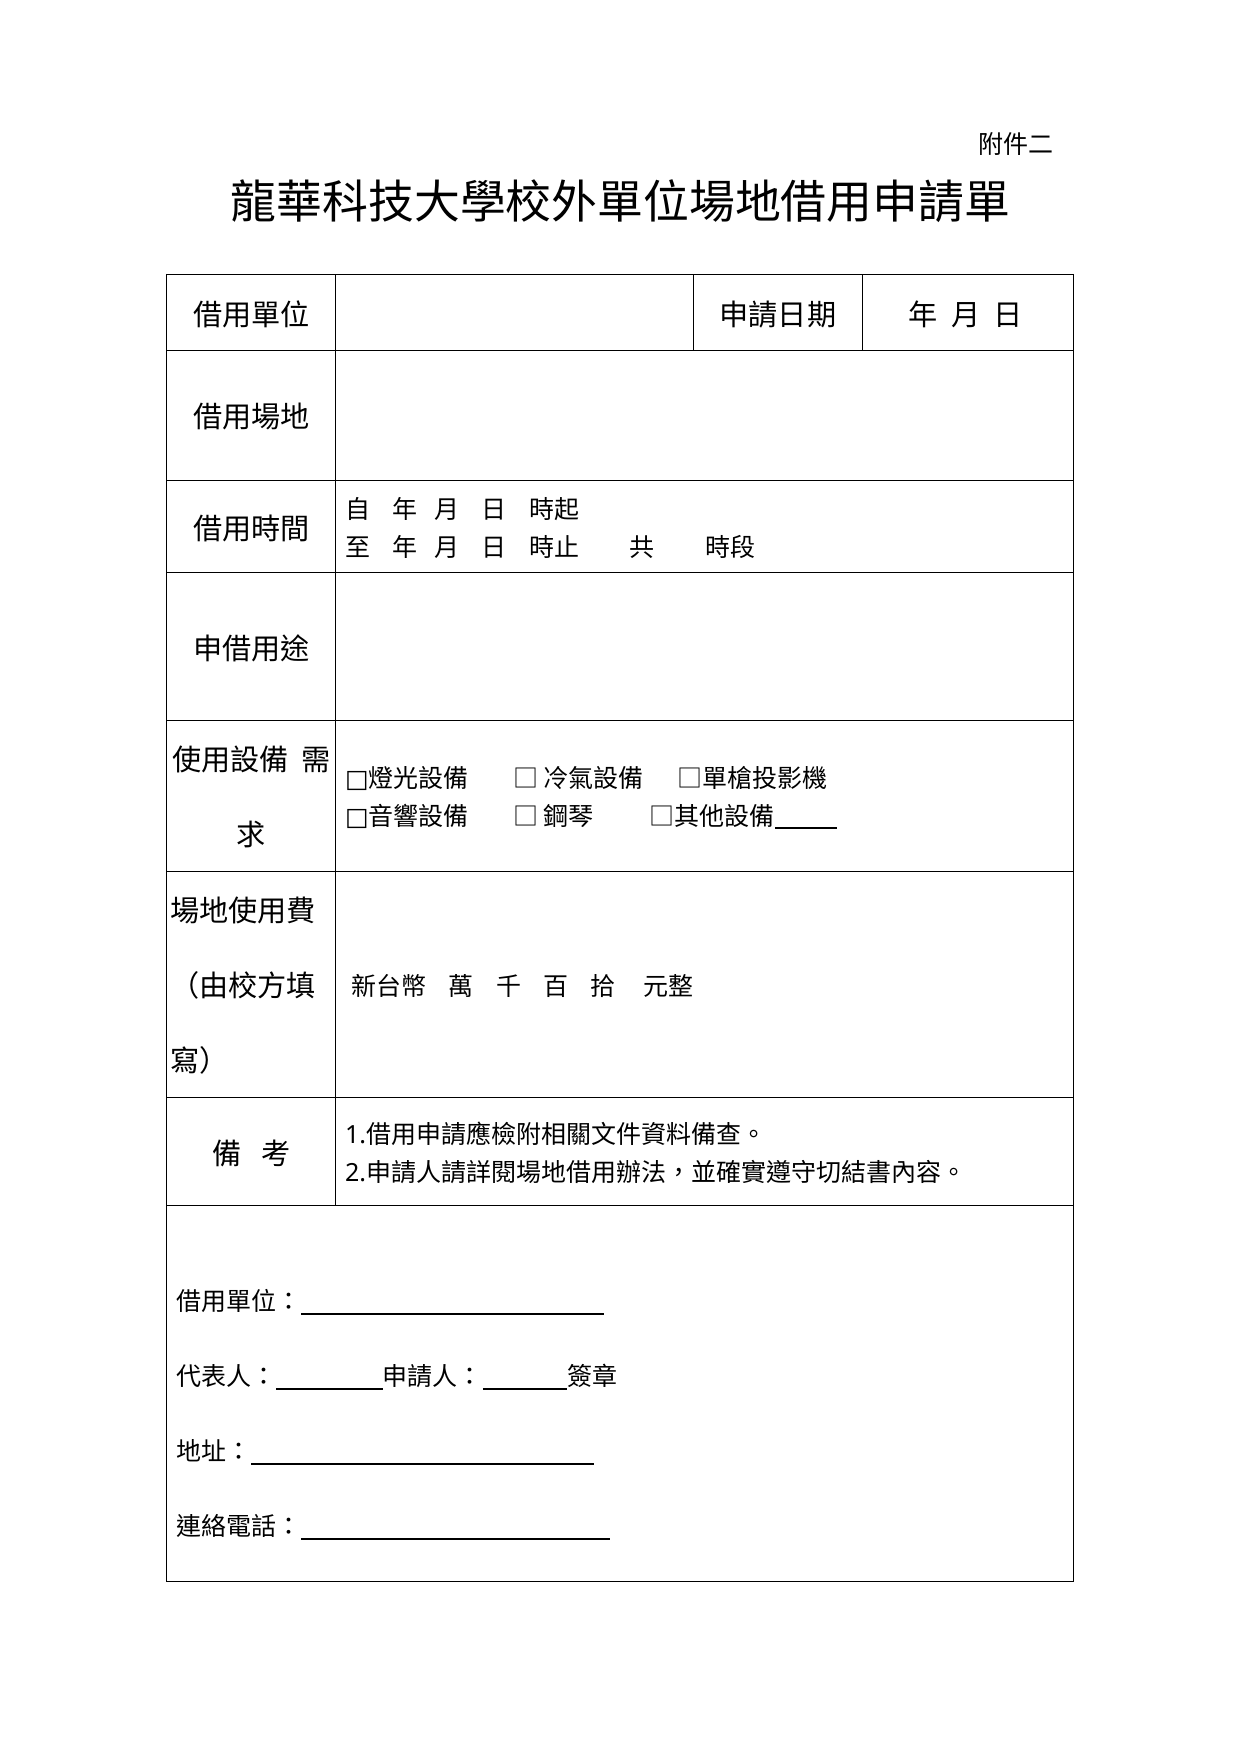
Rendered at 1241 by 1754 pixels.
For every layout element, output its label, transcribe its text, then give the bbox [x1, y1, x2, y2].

text 龍華科技大學校外單位場地借用申請單 [187, 161, 1053, 236]
table_cell 使用設備 需 求 [167, 721, 335, 871]
table_header 借用單位 [167, 275, 335, 350]
table_cell 備 考 [167, 1098, 335, 1205]
table_cell 借用單位： 代表人： 申請人： 簽章 地址： 連絡電話： [167, 1206, 1073, 1581]
table_cell 借用時間 [167, 481, 335, 572]
table_cell 新台幣 萬 千 百 拾 元整 [336, 872, 1073, 1097]
table_cell 1.借用申請應檢附相關文件資料備查。 2.申請人請詳閱場地借用辦法，並確實遵守切結書內容。 [336, 1098, 1073, 1205]
table_cell 申借用途 [167, 573, 335, 719]
table_header 年 月 日 [863, 275, 1073, 350]
table_cell 場地使用費 （由校方填寫） [167, 872, 335, 1097]
table_cell 自 年 月 日 時起 至 年 月 日 時止 共 時段 [336, 481, 1073, 572]
table_cell [336, 573, 1073, 719]
table_cell [336, 351, 1073, 479]
table_header [336, 275, 693, 350]
table_cell □燈光設備 □ 冷氣設備 □單槍投影機 □音響設備 □ 鋼琴 □其他設備 [336, 721, 1073, 871]
table_header 申請日期 [694, 275, 862, 350]
text 附件二 [187, 124, 1053, 161]
table_cell 借用場地 [167, 351, 335, 479]
